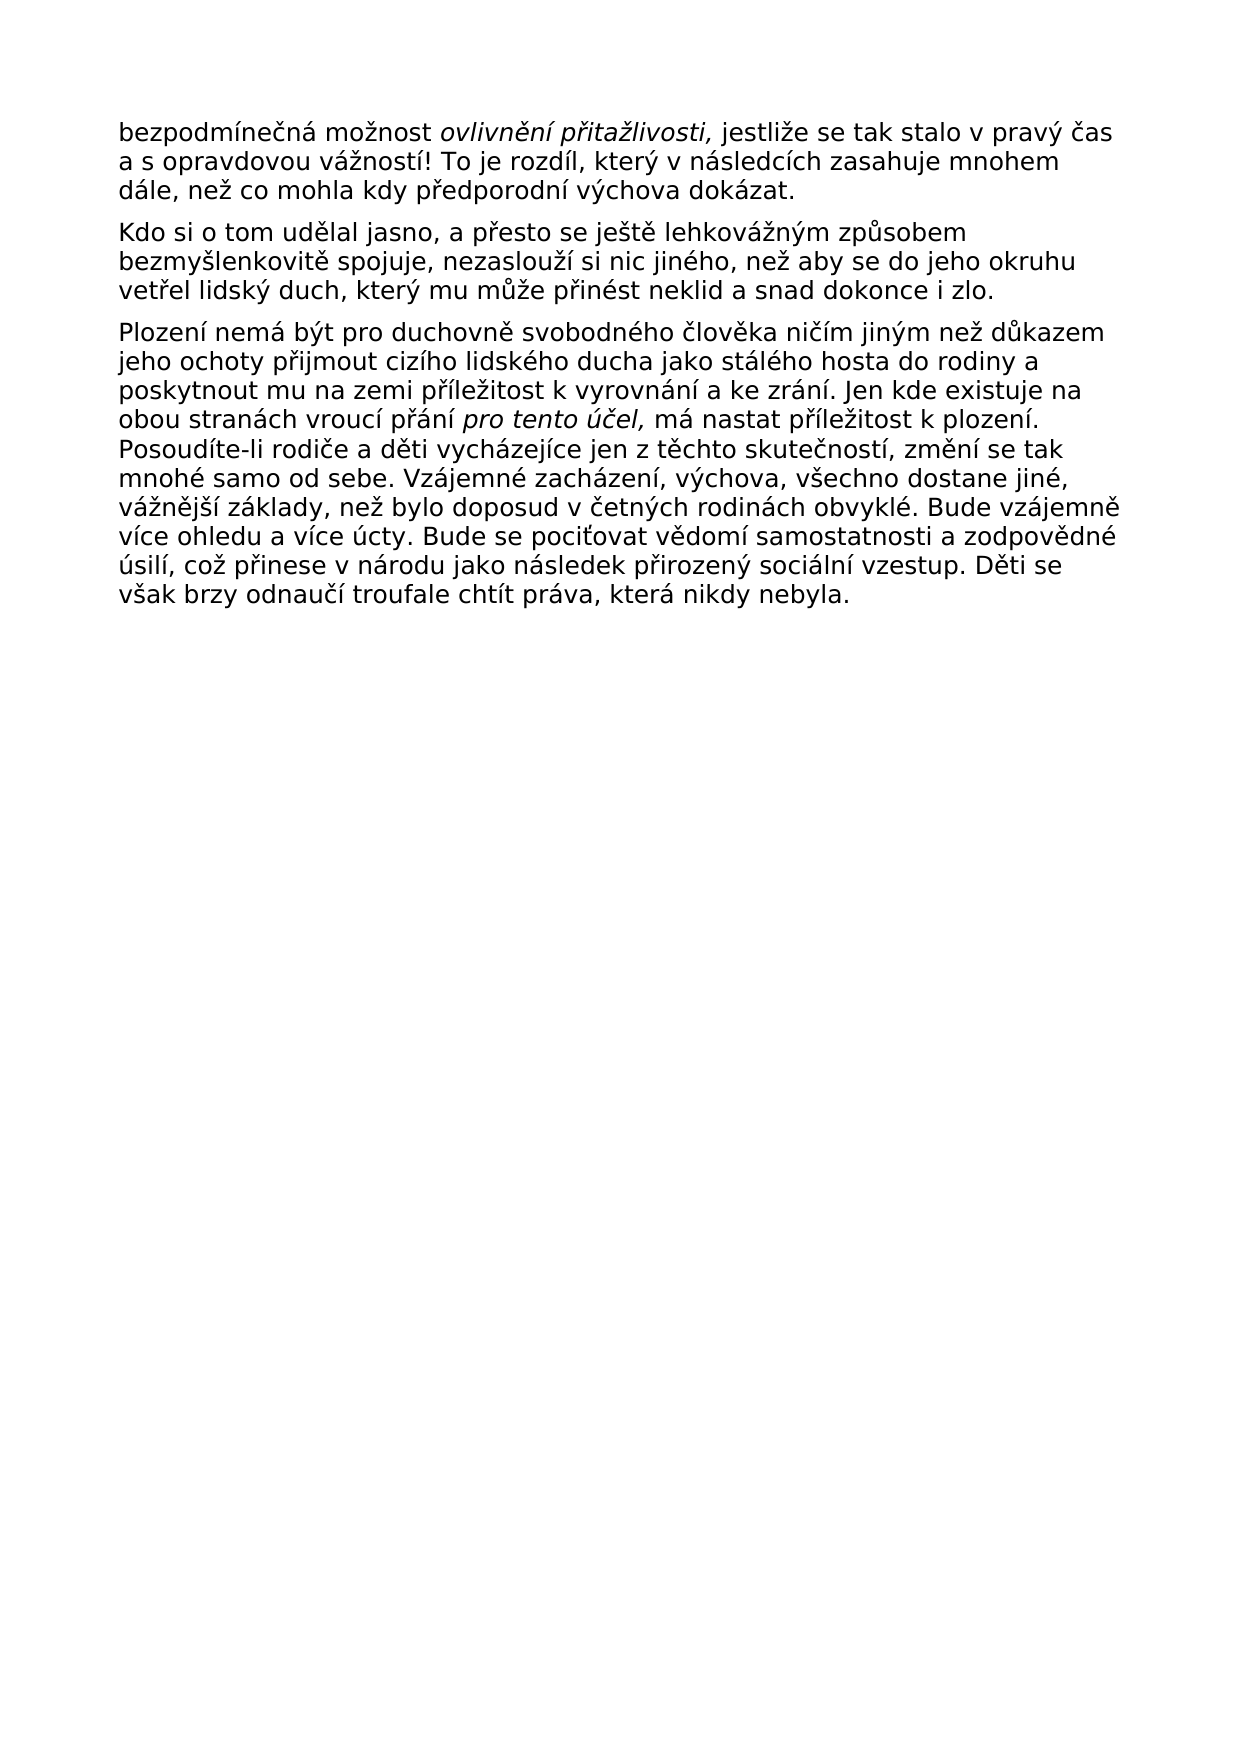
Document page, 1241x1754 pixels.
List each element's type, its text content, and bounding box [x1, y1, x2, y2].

text Plození nemá být pro duchovně svobodného člověka ničím jiným než důkazem jeho ochoty přijmout cizího lidského ducha jako stálého hosta do rodiny a poskytnout mu na zemi příležitost k vyrovnání a ke zrání. Jen kde existuje na obou stranách vroucí přání pro tento účel, má nastat příležitost k plození. Posoudíte-li rodiče a děti vycházejíce jen z těchto skutečností, změní se tak mnohé samo od sebe. Vzájemné zacházení, výchova, všechno dostane jiné, vážnější základy, než bylo doposud v četných rodinách obvyklé. Bude vzájemně více ohledu a více úcty. Bude se pociťovat vědomí samostatnosti a zodpovědné úsilí, což přinese v národu jako následek přirozený sociální vzestup. Děti se však brzy odnaučí troufale chtít práva, která nikdy nebyla. [118, 318, 1122, 610]
text bezpodmínečná možnost ovlivnění přitažlivosti, jestliže se tak stalo v pravý čas a s opravdovou vážností! To je rozdíl, který v následcích zasahuje mnohem dále, než co mohla kdy předporodní výchova dokázat. [118, 118, 1122, 206]
text Kdo si o tom udělal jasno, a přesto se ještě lehkovážným způsobem bezmyšlenkovitě spojuje, nezaslouží si nic jiného, než aby se do jeho okruhu vetřel lidský duch, který mu může přinést neklid a snad dokonce i zlo. [118, 218, 1122, 306]
